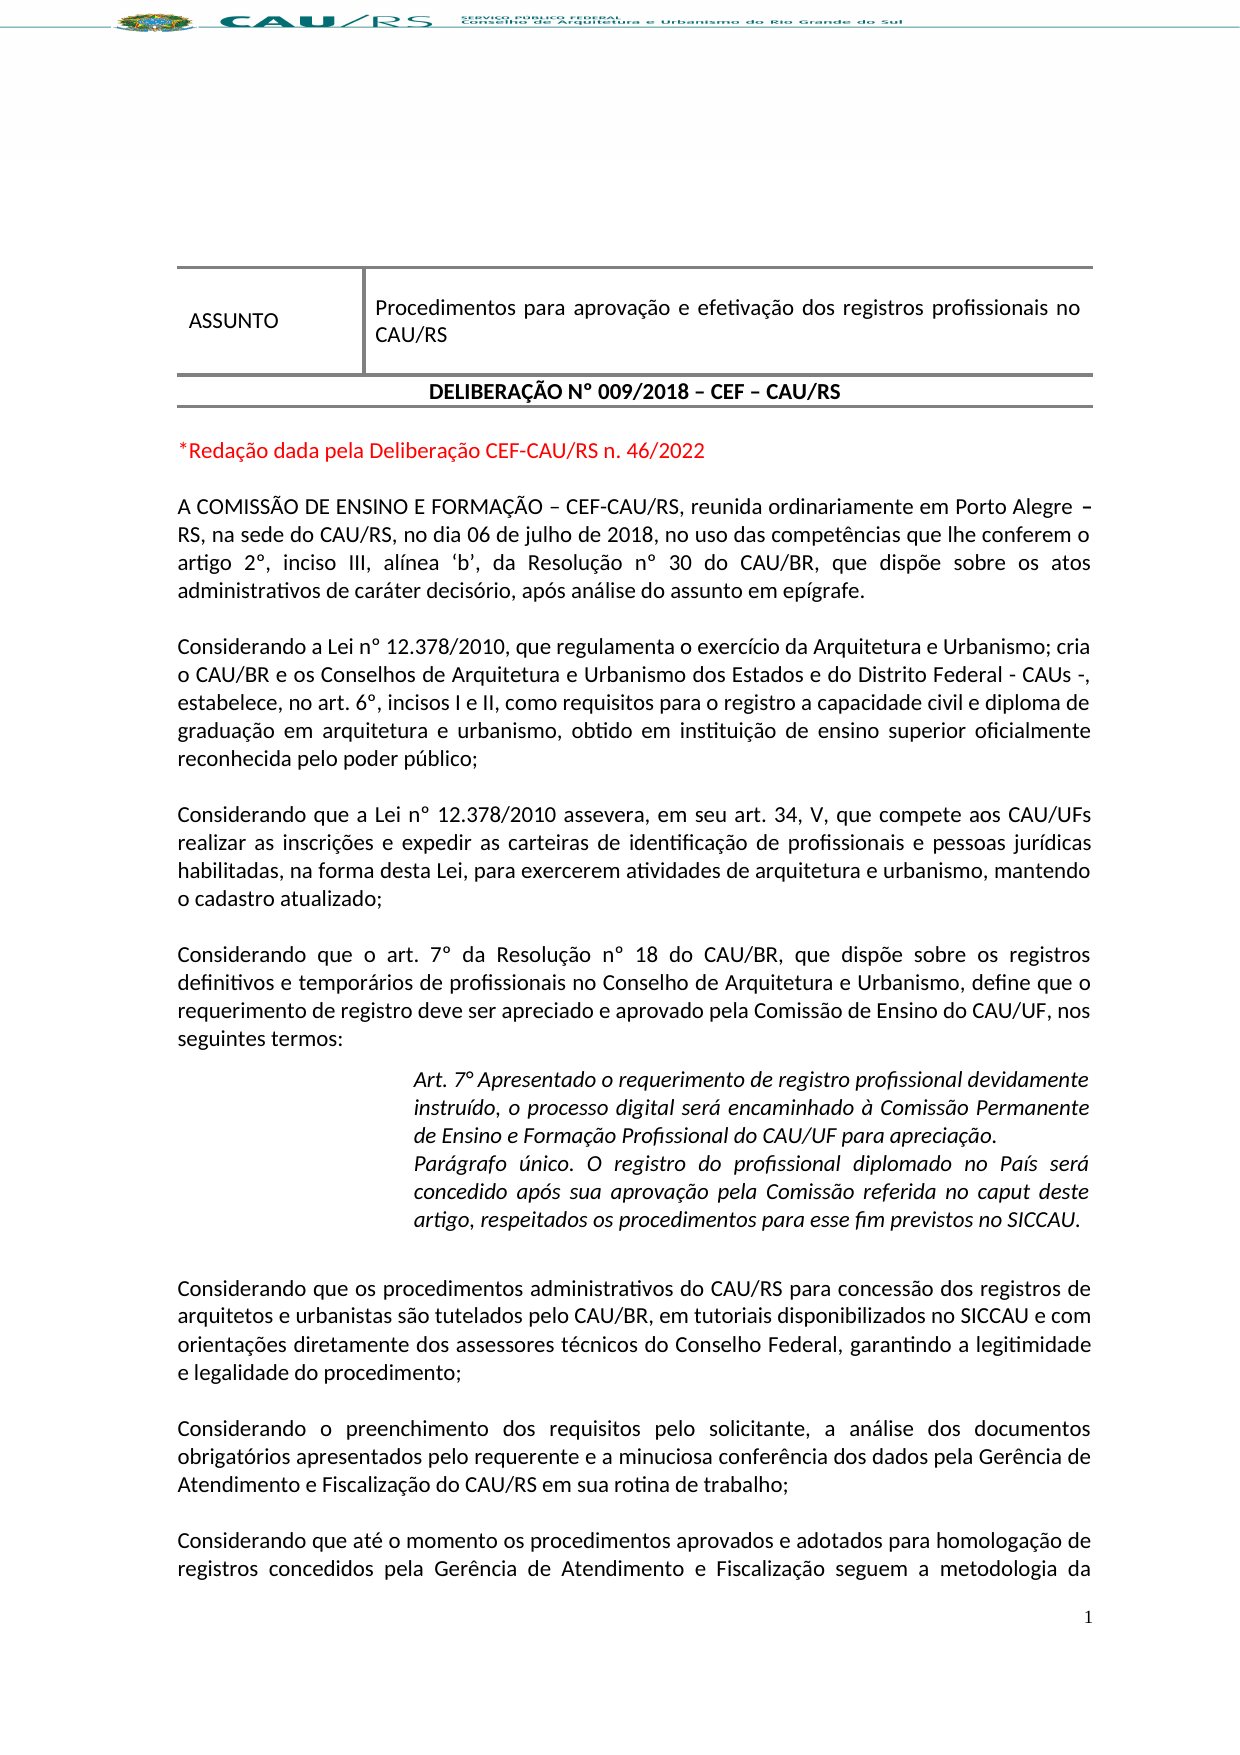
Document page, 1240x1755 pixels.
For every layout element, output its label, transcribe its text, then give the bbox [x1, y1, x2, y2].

table_header ASSUNTO [177, 269, 362, 372]
text *Redação dada pela Deliberação CEF-CAU/RS n. 46/2022 [177, 436, 1093, 464]
table_header Procedimentos para aprovação e efetivação dos registros profissionais no CAU/RS [366, 269, 1093, 372]
text A COMISSÃO DE ENSINO E FORMAÇÃO – CEF-CAU/RS, reunida ordinariamente em Porto Alegre – RS, na sede do CAU/RS, no dia 06 de julho de 2018, no uso das competências que lhe conferem o artigo 2º, inciso III, alínea ‘b’, da Resolução nº 30 do CAU/BR, que dispõe sobre os atos administrativos de caráter decisório, após análise do assunto em epígrafe. [177, 492, 1093, 604]
text Considerando a Lei nº 12.378/2010, que regulamenta o exercício da Arquitetura e Urbanismo; cria o CAU/BR e os Conselhos de Arquitetura e Urbanismo dos Estados e do Distrito Federal - CAUs -, estabelece, no art. 6º, incisos I e II, como requisitos para o registro a capacidade civil e diploma de graduação em arquitetura e urbanismo, obtido em instituição de ensino superior oficialmente reconhecida pelo poder público; [177, 632, 1093, 772]
text Art. 7° Apresentado o requerimento de registro profissional devidamente instruído, o processo digital será encaminhado à Comissão Permanente de Ensino e Formação Profissional do CAU/UF para apreciação. [413, 1065, 1093, 1149]
text Parágrafo único. O registro do profissional diplomado no País será concedido após sua aprovação pela Comissão referida no caput deste artigo, respeitados os procedimentos para esse fim previstos no SICCAU. [413, 1149, 1093, 1233]
table_cell DELIBERAÇÃO Nº 009/2018 – CEF – CAU/RS [177, 377, 1093, 405]
text Considerando o preenchimento dos requisitos pelo solicitante, a análise dos documentos obrigatórios apresentados pelo requerente e a minuciosa conferência dos dados pela Gerência de Atendimento e Fiscalização do CAU/RS em sua rotina de trabalho; [177, 1414, 1093, 1498]
text Considerando que os procedimentos administrativos do CAU/RS para concessão dos registros de arquitetos e urbanistas são tutelados pelo CAU/BR, em tutoriais disponibilizados no SICCAU e com orientações diretamente dos assessores técnicos do Conselho Federal, garantindo a legitimidade e legalidade do procedimento; [177, 1274, 1093, 1386]
text Considerando que a Lei nº 12.378/2010 assevera, em seu art. 34, V, que compete aos CAU/UFs realizar as inscrições e expedir as carteiras de identificação de profissionais e pessoas jurídicas habilitadas, na forma desta Lei, para exercerem atividades de arquitetura e urbanismo, mantendo o cadastro atualizado; [177, 800, 1093, 912]
text Considerando que até o momento os procedimentos aprovados e adotados para homologação de registros concedidos pela Gerência de Atendimento e Fiscalização seguem a metodologia da [177, 1526, 1093, 1582]
text Considerando que o art. 7º da Resolução nº 18 do CAU/BR, que dispõe sobre os registros definitivos e temporários de profissionais no Conselho de Arquitetura e Urbanismo, define que o requerimento de registro deve ser apreciado e aprovado pela Comissão de Ensino do CAU/UF, nos seguintes termos: [177, 940, 1093, 1052]
